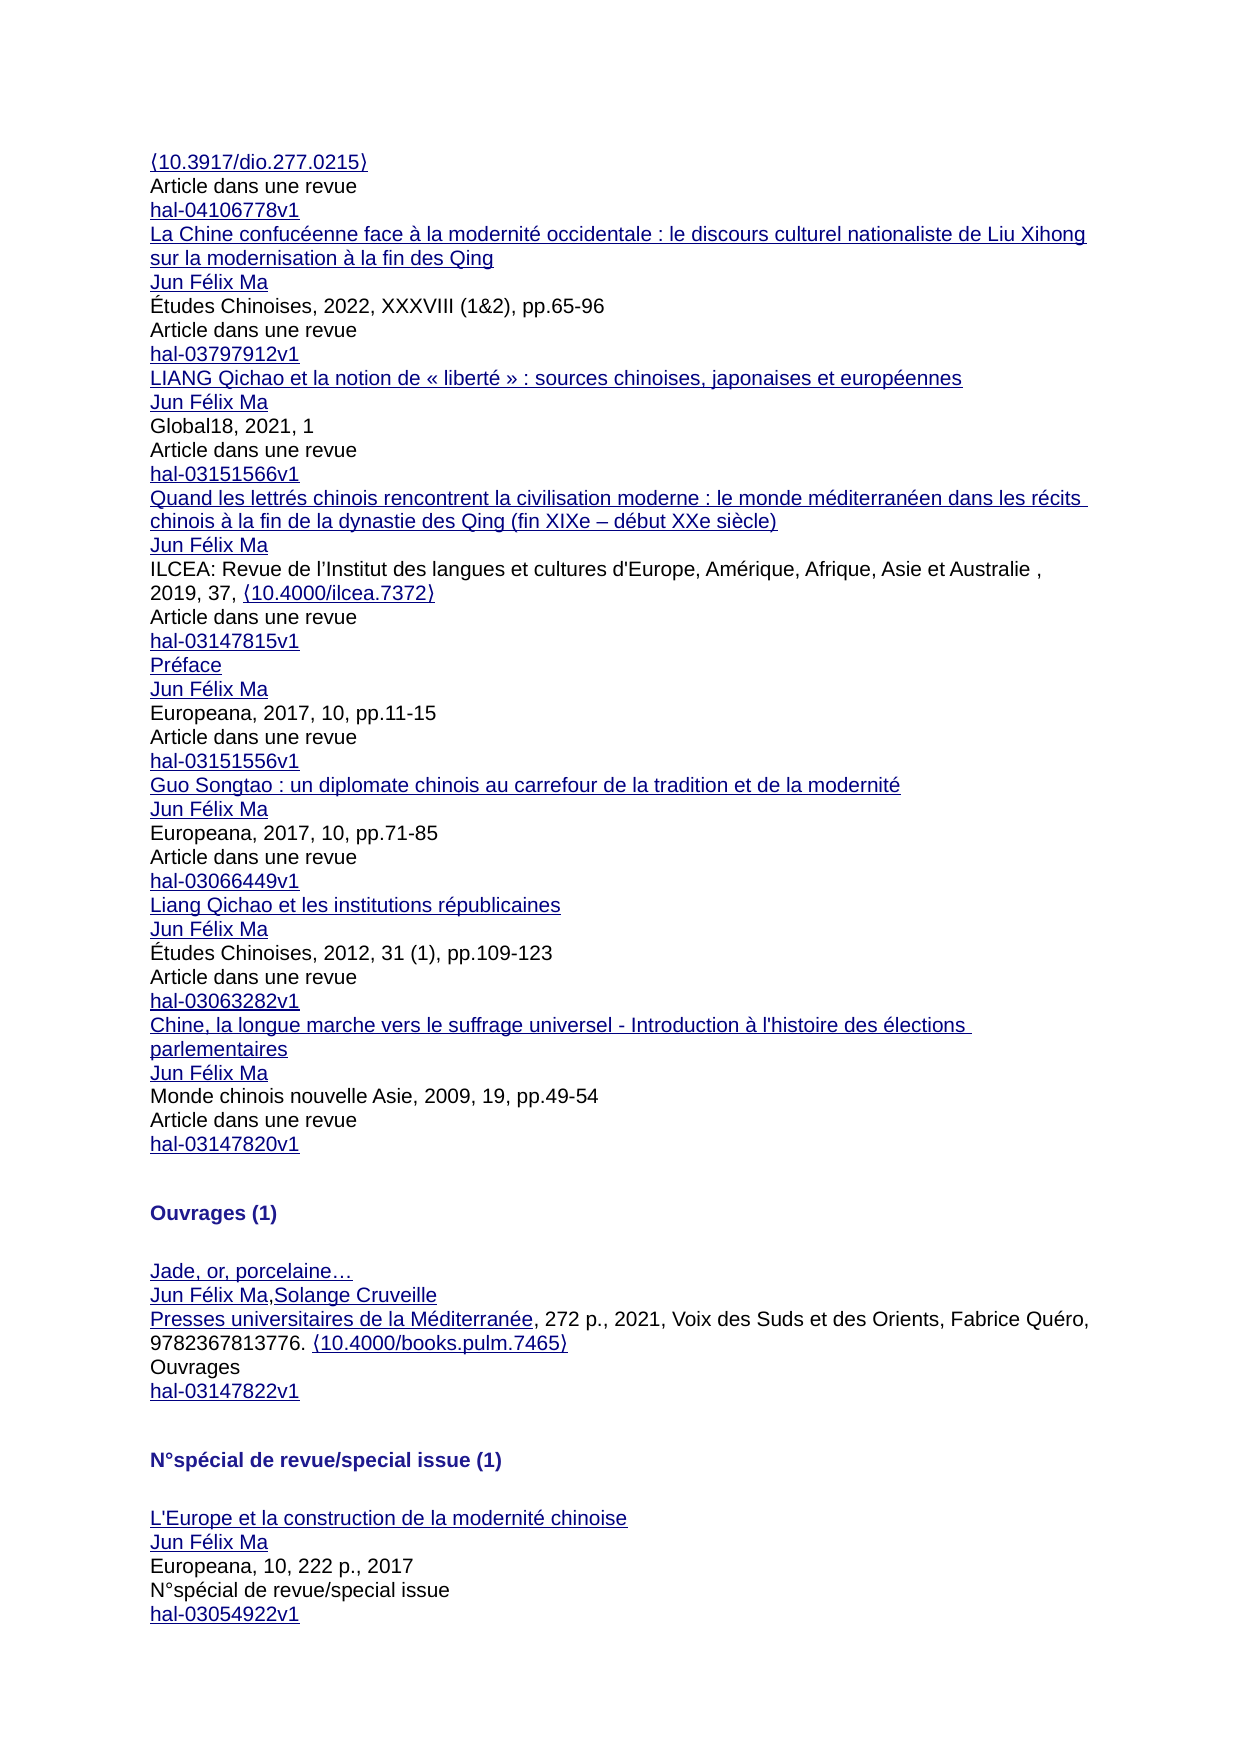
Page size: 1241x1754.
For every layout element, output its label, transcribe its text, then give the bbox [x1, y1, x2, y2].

table_cell Guo Songtao : un diplomate chinois au carrefour de la tradition et de la modernité Jun Félix Ma Europeana, 2017, 10, pp.71-85 Article dans une revue hal-03066449v1 [150, 773, 1090, 893]
subtitle N°spécial de revue/special issue (1) [150, 1448, 1090, 1472]
table_cell La Chine confucéenne face à la modernité occidentale : le discours culturel nationaliste de Liu Xihong sur la modernisation à la fin des Qing Jun Félix Ma Études Chinoises, 2022, XXXVIII (1&2), pp.65-96 Article dans une revue hal-03797912v1 [150, 222, 1090, 366]
table_cell LIANG Qichao et la notion de « liberté » : sources chinoises, japonaises et européennes Jun Félix Ma Global18, 2021, 1 Article dans une revue hal-03151566v1 [150, 366, 1090, 485]
table_cell Liang Qichao et les institutions républicaines Jun Félix Ma Études Chinoises, 2012, 31 (1), pp.109-123 Article dans une revue hal-03063282v1 [150, 893, 1090, 1012]
table_cell ⟨10.3917/dio.277.0215⟩ Article dans une revue hal-04106778v1 [150, 150, 1090, 222]
table_header Jade, or, porcelaine… Jun Félix Ma,Solange Cruveille Presses universitaires de la Méditerranée, 272 p., 2021, Voix des Suds et des Orients, Fabrice Quéro, 9782367813776. ⟨10.4000/books.pulm.7465⟩ Ouvrages hal-03147822v1 [150, 1259, 1090, 1403]
table_header L'Europe et la construction de la modernité chinoise Jun Félix Ma Europeana, 10, 222 p., 2017 N°spécial de revue/special issue hal-03054922v1 [150, 1506, 1090, 1626]
table_cell Chine, la longue marche vers le suffrage universel - Introduction à l'histoire des élections parlementaires Jun Félix Ma Monde chinois nouvelle Asie, 2009, 19, pp.49-54 Article dans une revue hal-03147820v1 [150, 1013, 1090, 1156]
table_cell Quand les lettrés chinois rencontrent la civilisation moderne : le monde méditerranéen dans les récits chinois à la fin de la dynastie des Qing (fin XIXe – début XXe siècle) Jun Félix Ma ILCEA: Revue de l’Institut des langues et cultures d'Europe, Amérique, Afrique, Asie et Australie , 2019, 37, ⟨10.4000/ilcea.7372⟩ Article dans une revue hal-03147815v1 [150, 485, 1090, 653]
table_cell Préface Jun Félix Ma Europeana, 2017, 10, pp.11-15 Article dans une revue hal-03151556v1 [150, 653, 1090, 773]
subtitle Ouvrages (1) [150, 1201, 1090, 1225]
